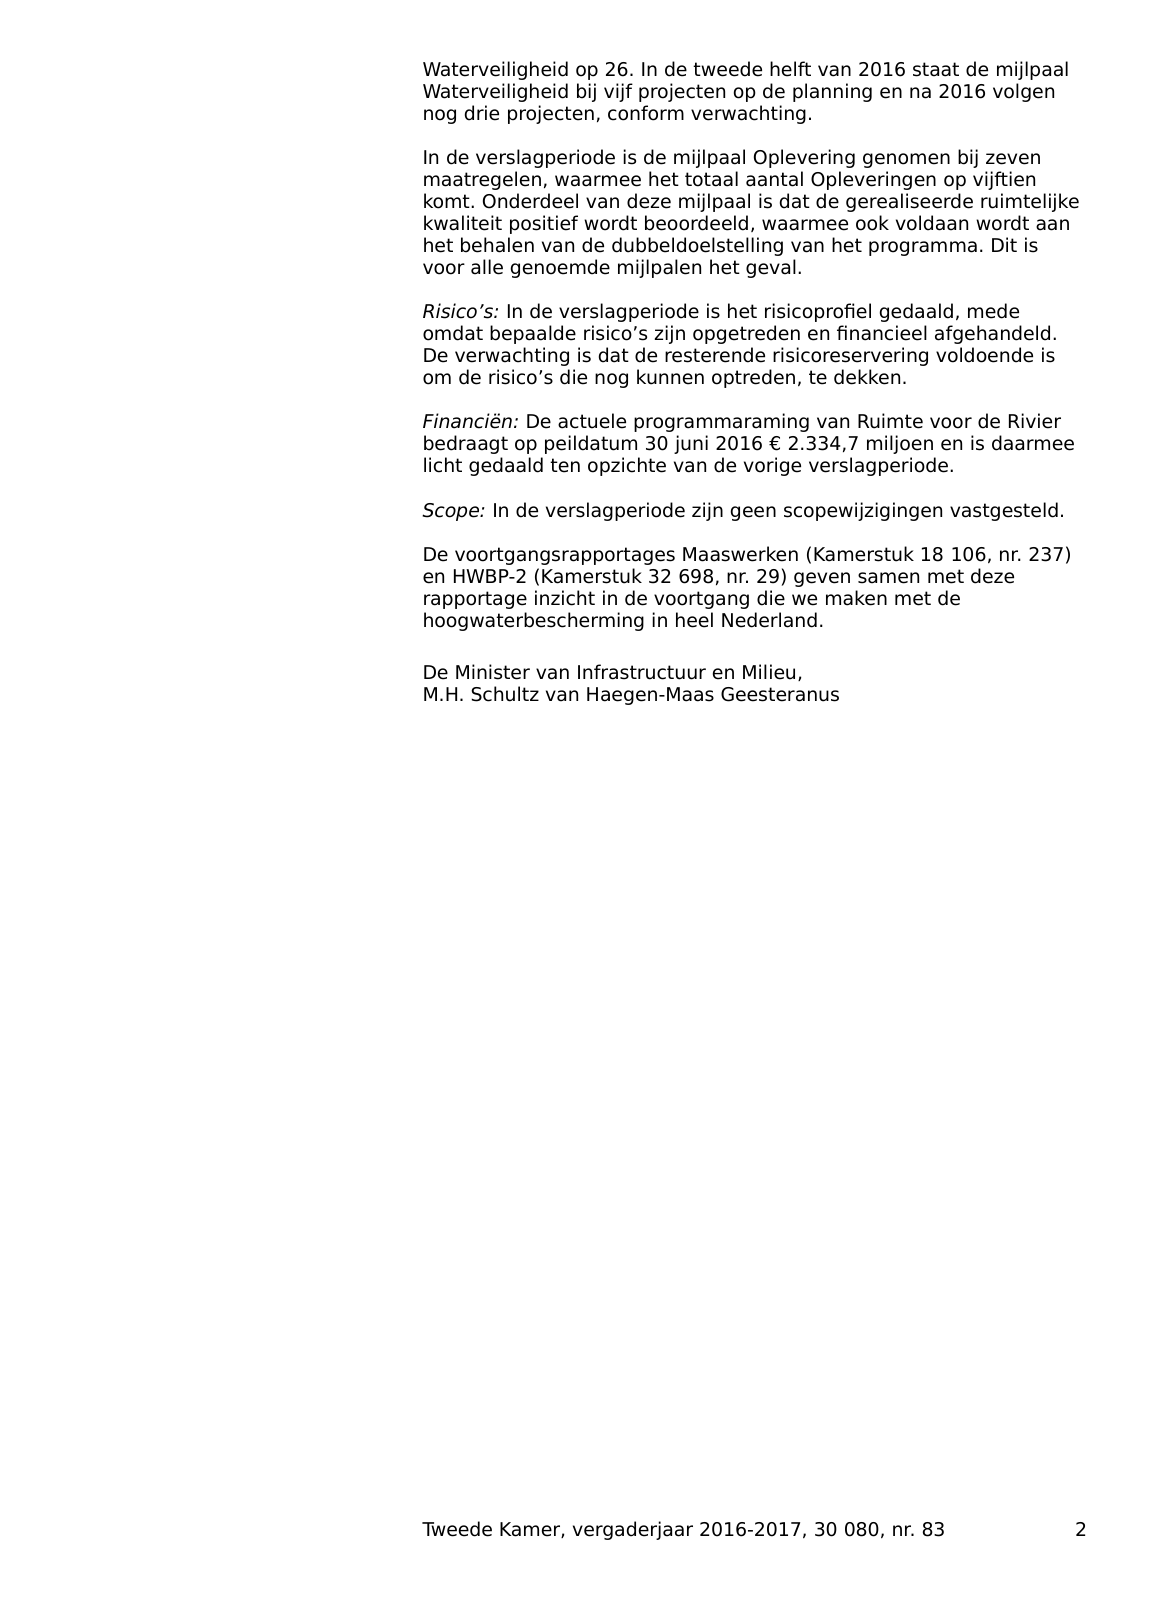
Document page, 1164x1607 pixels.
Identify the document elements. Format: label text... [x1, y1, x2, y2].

text Financiën: De actuele programmaraming van Ruimte voor de Rivier bedraagt op peildatum 30 juni 2016 € 2.334,7 miljoen en is daarmee licht gedaald ten opzichte van de vorige verslagperiode. [422, 411, 1087, 477]
text De Minister van Infrastructuur en Milieu, M.H. Schultz van Haegen-Maas Geesteranus [422, 662, 1087, 706]
text Risico’s: In de verslagperiode is het risicoprofiel gedaald, mede omdat bepaalde risico’s zijn opgetreden en financieel afgehandeld. De verwachting is dat de resterende risicoreservering voldoende is om de risico’s die nog kunnen optreden, te dekken. [422, 301, 1087, 389]
text In de verslagperiode is de mijlpaal Oplevering genomen bij zeven maatregelen, waarmee het totaal aantal Opleveringen op vijftien komt. Onderdeel van deze mijlpaal is dat de gerealiseerde ruimtelijke kwaliteit positief wordt beoordeeld, waarmee ook voldaan wordt aan het behalen van de dubbeldoelstelling van het programma. Dit is voor alle genoemde mijlpalen het geval. [422, 147, 1087, 279]
text Scope: In de verslagperiode zijn geen scopewijzigingen vastgesteld. [422, 499, 1087, 521]
text Waterveiligheid op 26. In de tweede helft van 2016 staat de mijlpaal Waterveiligheid bij vijf projecten op de planning en na 2016 volgen nog drie projecten, conform verwachting. [422, 59, 1087, 125]
text De voortgangsrapportages Maaswerken (Kamerstuk 18 106, nr. 237) en HWBP-2 (Kamerstuk 32 698, nr. 29) geven samen met deze rapportage inzicht in de voortgang die we maken met de hoogwaterbescherming in heel Nederland. [422, 544, 1087, 632]
